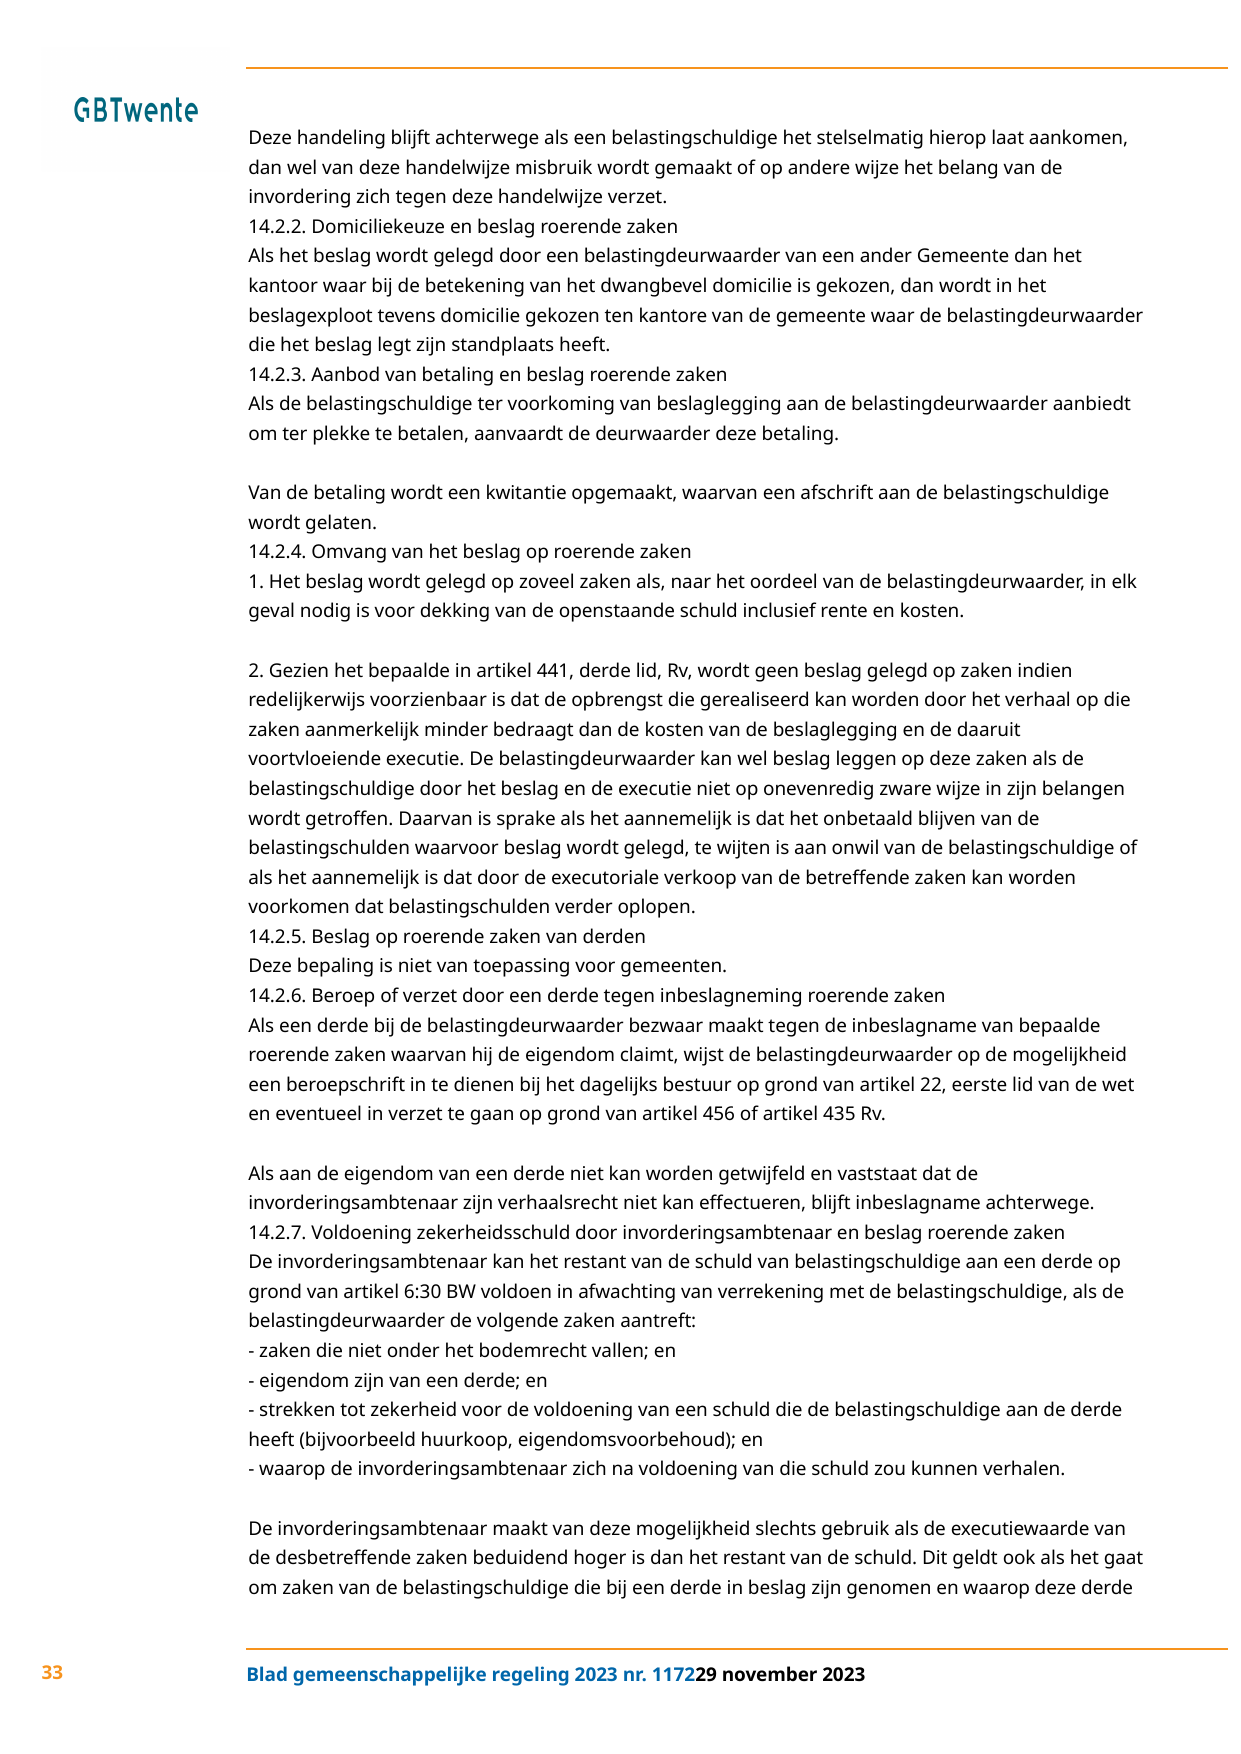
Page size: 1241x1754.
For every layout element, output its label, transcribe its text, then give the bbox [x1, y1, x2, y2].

text - eigendom zijn van een derde; en [248, 1367, 1152, 1393]
text Als het beslag wordt gelegd door een belastingdeurwaarder van een ander Gemeente dan het kantoor waar bij de betekening van het dwangbevel domicilie is gekozen, dan wordt in het beslagexploot tevens domicilie gekozen ten kantore van de gemeente waar de belastingdeurwaarder die het beslag legt zijn standplaats heeft. [248, 243, 1152, 357]
text 14.2.2. Domiciliekeuze en beslag roerende zaken [248, 213, 1152, 239]
text 14.2.7. Voldoening zekerheidsschuld door invorderingsambtenaar en beslag roerende zaken [248, 1219, 1152, 1245]
text De invorderingsambtenaar maakt van deze mogelijkheid slechts gebruik als de executiewaarde van de desbetreffende zaken beduidend hoger is dan het restant van de schuld. Dit geldt ook als het gaat om zaken van de belastingschuldige die bij een derde in beslag zijn genomen en waarop deze derde [248, 1515, 1152, 1600]
text De invorderingsambtenaar kan het restant van de schuld van belastingschuldige aan een derde op grond van artikel 6:30 BW voldoen in afwachting van verrekening met de belastingschuldige, als de belastingdeurwaarder de volgende zaken aantreft: [248, 1248, 1152, 1333]
text Deze handeling blijft achterwege als een belastingschuldige het stelselmatig hierop laat aankomen, dan wel van deze handelwijze misbruik wordt gemaakt of op andere wijze het belang van de invordering zich tegen deze handelwijze verzet. [248, 124, 1152, 209]
text 2. Gezien het bepaalde in artikel 441, derde lid, Rv, wordt geen beslag gelegd op zaken indien redelijkerwijs voorzienbaar is dat de opbrengst die gerealiseerd kan worden door het verhaal op die zaken aanmerkelijk minder bedraagt dan de kosten van de beslaglegging en de daaruit voortvloeiende executie. De belastingdeurwaarder kan wel beslag leggen op deze zaken als de belastingschuldige door het beslag en de executie niet op onevenredig zware wijze in zijn belangen wordt getroffen. Daarvan is sprake als het aannemelijk is dat het onbetaald blijven van de belastingschulden waarvoor beslag wordt gelegd, te wijten is aan onwil van de belastingschuldige of als het aannemelijk is dat door de executoriale verkoop van de betreffende zaken kan worden voorkomen dat belastingschulden verder oplopen. [248, 657, 1152, 919]
text Als aan de eigendom van een derde niet kan worden getwijfeld en vaststaat dat de invorderingsambtenaar zijn verhaalsrecht niet kan effectueren, blijft inbeslagname achterwege. [248, 1160, 1152, 1215]
text Als een derde bij de belastingdeurwaarder bezwaar maakt tegen de inbeslagname van bepaalde roerende zaken waarvan hij de eigendom claimt, wijst de belastingdeurwaarder op de mogelijkheid een beroepschrift in te dienen bij het dagelijks bestuur op grond van artikel 22, eerste lid van de wet en eventueel in verzet te gaan op grond van artikel 456 of artikel 435 Rv. [248, 1012, 1152, 1126]
text 14.2.5. Beslag op roerende zaken van derden [248, 923, 1152, 949]
text Als de belastingschuldige ter voorkoming van beslaglegging aan de belastingdeurwaarder aanbiedt om ter plekke te betalen, aanvaardt de deurwaarder deze betaling. [248, 391, 1152, 446]
text 14.2.6. Beroep of verzet door een derde tegen inbeslagneming roerende zaken [248, 982, 1152, 1008]
picture [41, 47, 231, 172]
text - waarop de invorderingsambtenaar zich na voldoening van die schuld zou kunnen verhalen. [248, 1456, 1152, 1481]
text 1. Het beslag wordt gelegd op zoveel zaken als, naar het oordeel van de belastingdeurwaarder, in elk geval nodig is voor dekking van de openstaande schuld inclusief rente en kosten. [248, 568, 1152, 623]
text - zaken die niet onder het bodemrecht vallen; en [248, 1337, 1152, 1363]
text - strekken tot zekerheid voor de voldoening van een schuld die de belastingschuldige aan de derde heeft (bijvoorbeeld huurkoop, eigendomsvoorbehoud); en [248, 1396, 1152, 1452]
text 14.2.3. Aanbod van betaling en beslag roerende zaken [248, 361, 1152, 387]
text Deze bepaling is niet van toepassing voor gemeenten. [248, 953, 1152, 978]
text 14.2.4. Omvang van het beslag op roerende zaken [248, 538, 1152, 564]
text Van de betaling wordt een kwitantie opgemaakt, waarvan een afschrift aan de belastingschuldige wordt gelaten. [248, 479, 1152, 535]
